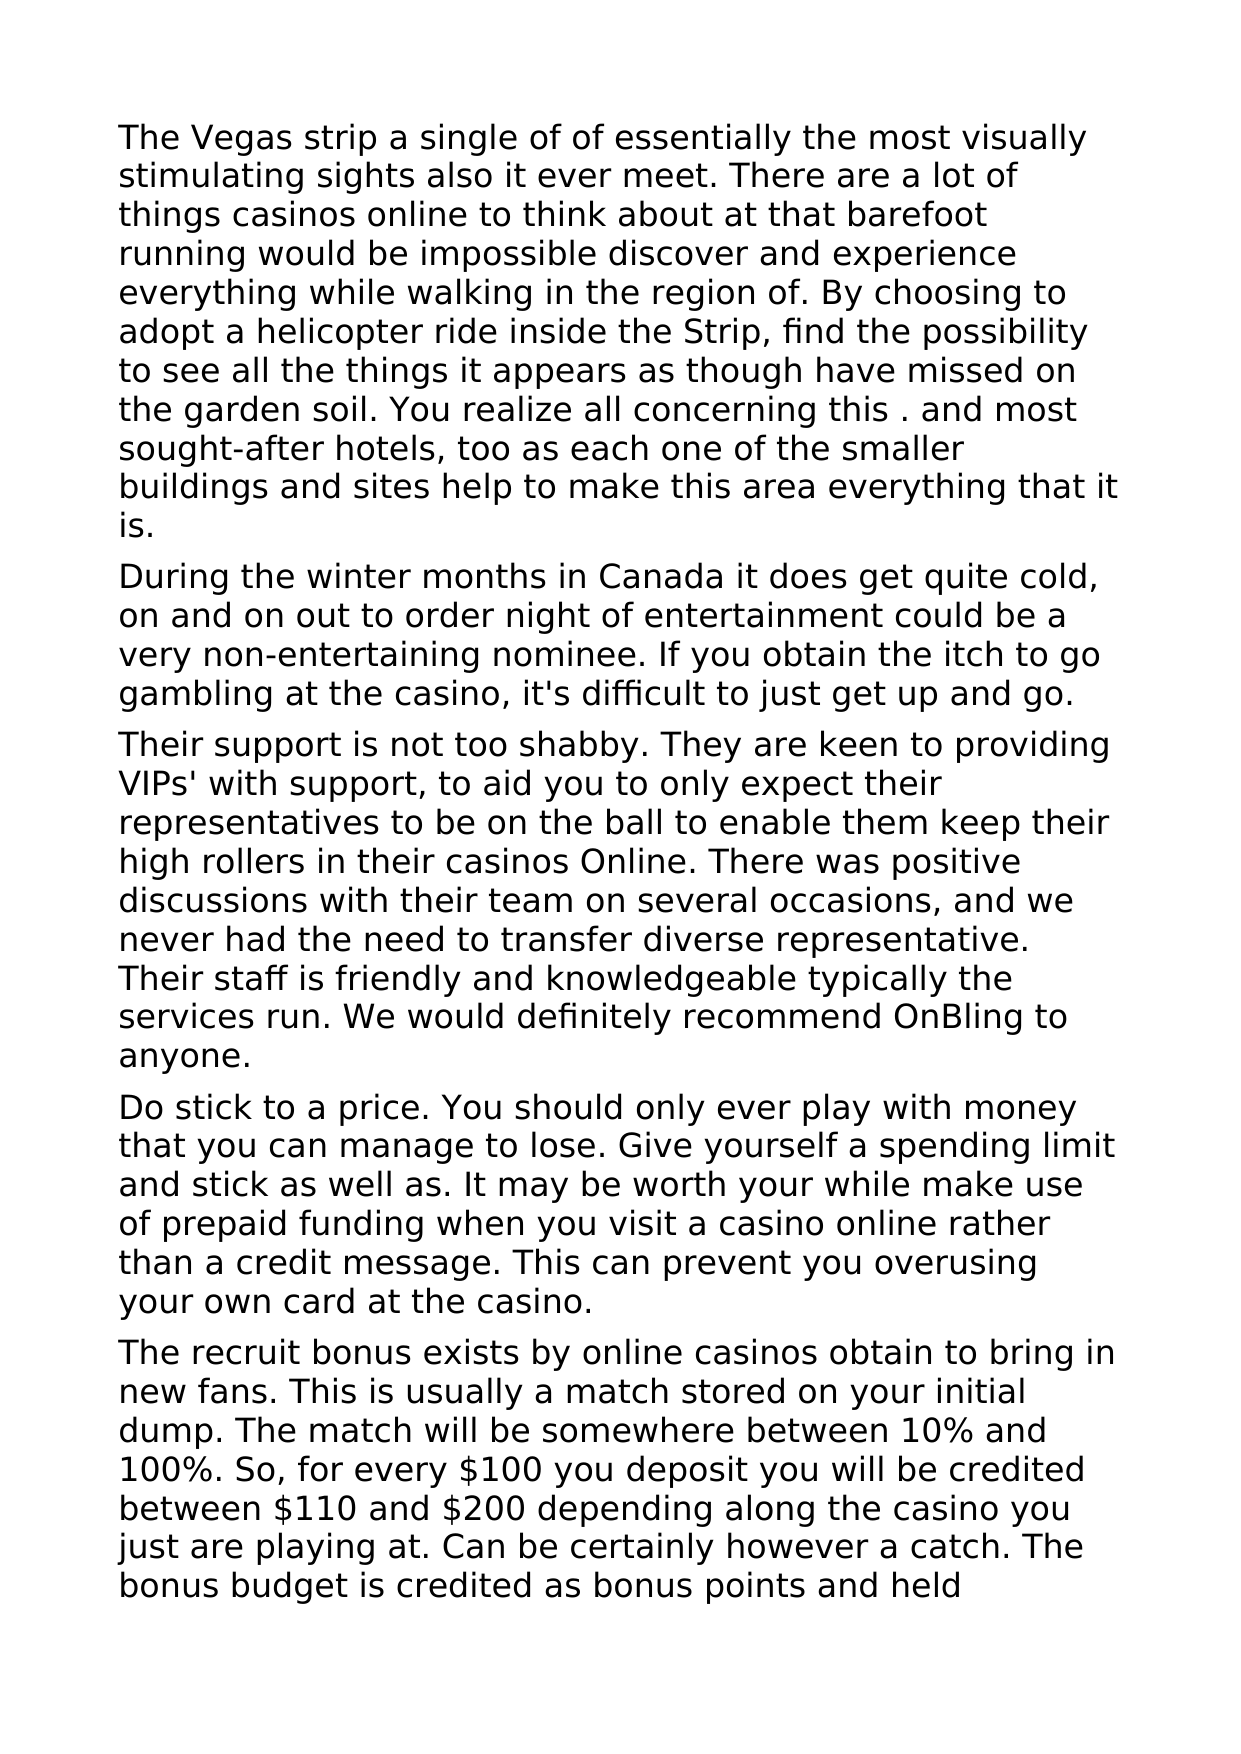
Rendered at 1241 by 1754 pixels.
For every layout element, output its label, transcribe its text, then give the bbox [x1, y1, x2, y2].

text Their support is not too shabby. They are keen to providing VIPs' with support, to aid you to only expect their representatives to be on the ball to enable them keep their high rollers in their casinos Online. There was positive discussions with their team on several occasions, and we never had the need to transfer diverse representative. Their staff is friendly and knowledgeable typically the services run. We would definitely recommend OnBling to anyone. [118, 726, 1122, 1076]
text Do stick to a price. You should only ever play with money that you can manage to lose. Give yourself a spending limit and stick as well as. It may be worth your while make use of prepaid funding when you visit a casino online rather than a credit message. This can prevent you overusing your own card at the casino. [118, 1088, 1122, 1321]
text During the winter months in Canada it does get quite cold, on and on out to order night of entertainment could be a very non-entertaining nominee. If you obtain the itch to go gambling at the casino, it's difficult to just get up and go. [118, 558, 1122, 713]
text The recruit bonus exists by online casinos obtain to bring in new fans. This is usually a match stored on your initial dump. The match will be somewhere between 10% and 100%. So, for every $100 you deposit you will be credited between $110 and $200 depending along the casino you just are playing at. Can be certainly however a catch. The bonus budget is credited as bonus points and held [118, 1334, 1122, 1606]
text The Vegas strip a single of of essentially the most visually stimulating sights also it ever meet. There are a lot of things casinos online to think about at that barefoot running would be impossible discover and experience everything while walking in the region of. By choosing to adopt a helicopter ride inside the Strip, find the possibility to see all the things it appears as though have missed on the garden soil. You realize all concerning this . and most sought-after hotels, too as each one of the smaller buildings and sites help to make this area everything that it is. [118, 118, 1122, 546]
